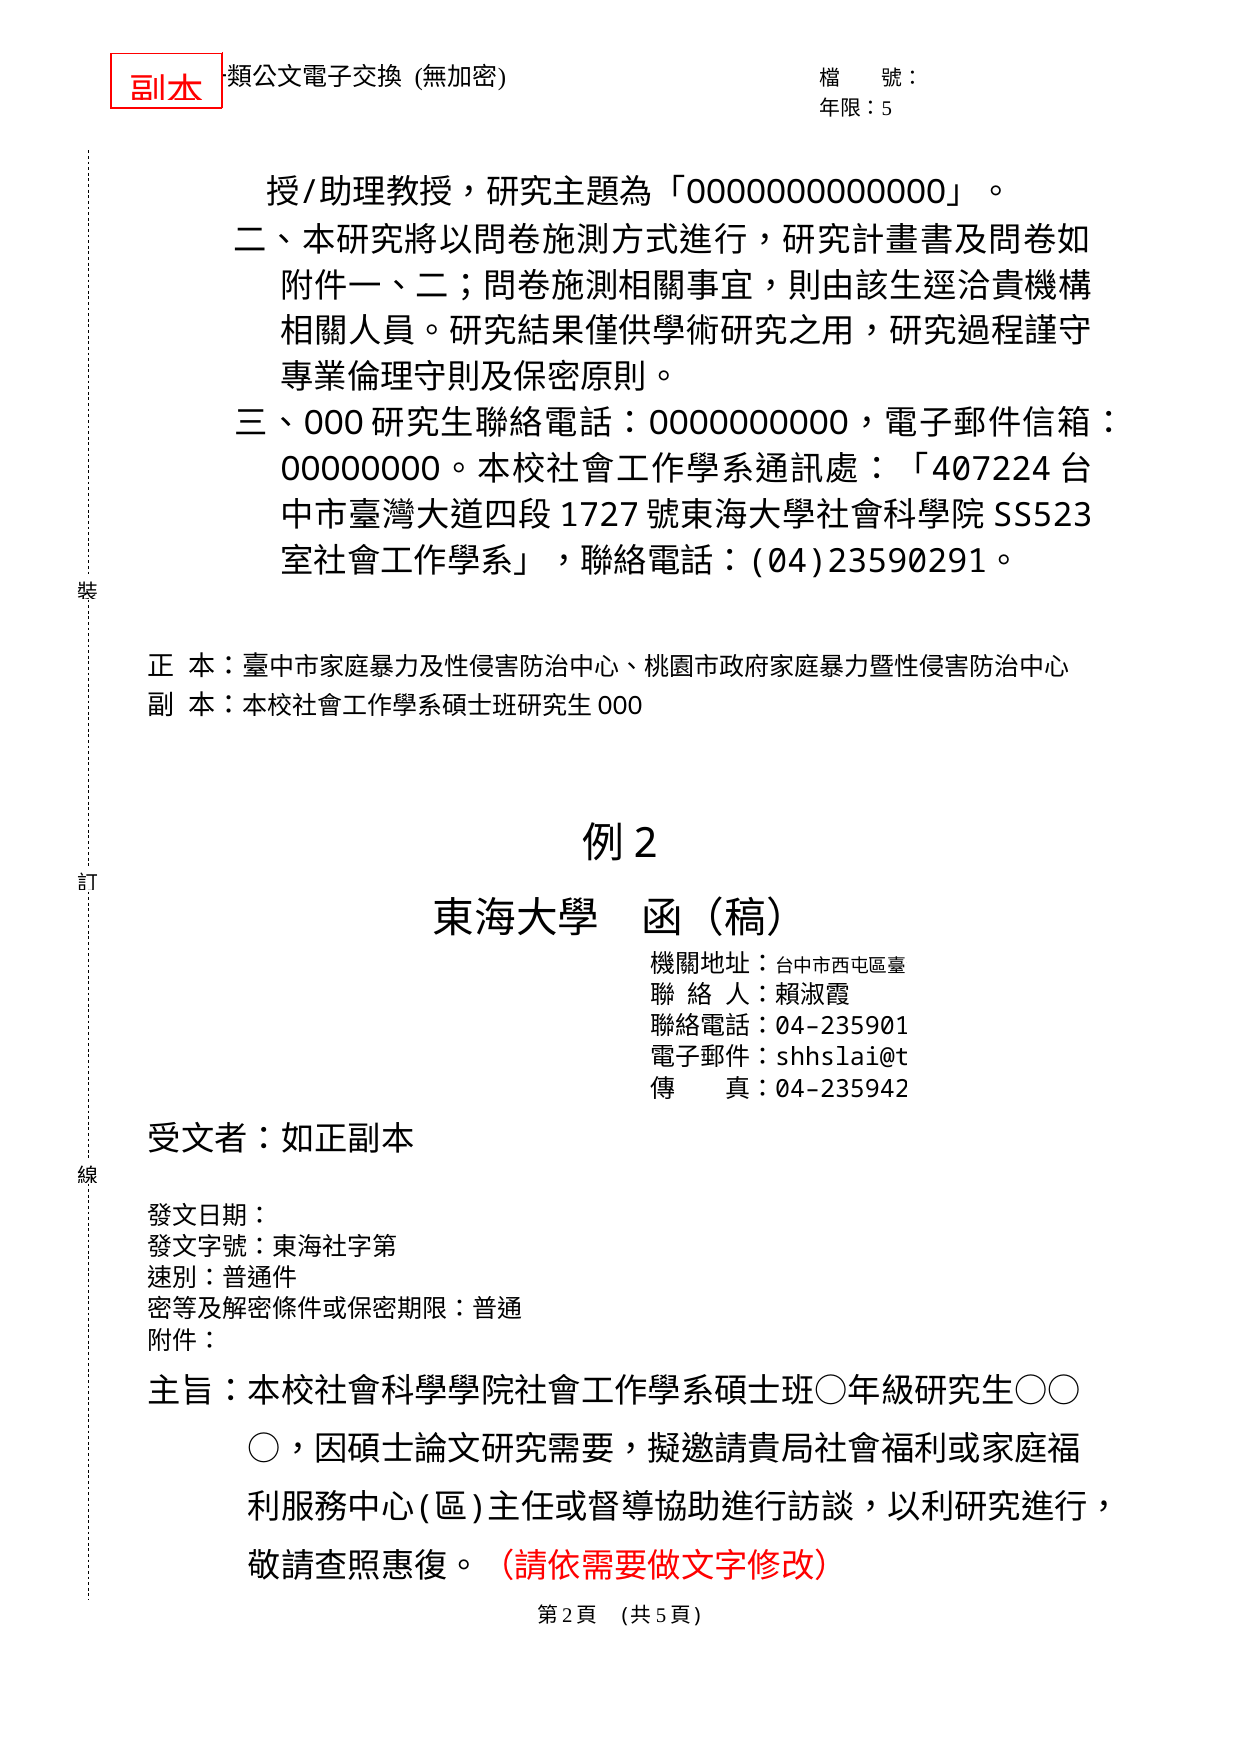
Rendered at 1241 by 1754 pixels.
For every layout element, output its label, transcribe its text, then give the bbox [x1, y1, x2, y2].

text 檔 號： [819, 61, 1079, 92]
text 主旨：本校社會科學學院社會工作學系碩士班○年級研究生○○○，因碩士論文研究需要，擬邀請貴局社會福利或家庭福利服務中心(區)主任或督導協助進行訪談，以利研究進行，敬請查照惠復。（請依需要做文字修改） [148, 1355, 1092, 1589]
text 東海大學 函（稿） [148, 872, 1092, 1113]
text 受文者：如正副本 [148, 1103, 1092, 1162]
text 第一類公文電子交換 (無加密) [223, 52, 533, 94]
text 傳 真：04–23594226 [650, 1072, 907, 1103]
text 東海大學 函（稿） [223, 52, 708, 108]
text 發文日期： [148, 1199, 1092, 1230]
text 機關地址：台中市西屯區臺灣大道四段1727號 [650, 947, 907, 978]
text 發文字號：東海社字第 [148, 1230, 1092, 1262]
text 正 本：臺中市家庭暴力及性侵害防治中心、桃園市政府家庭暴力暨性侵害防治中心 [148, 643, 1092, 683]
text 聯絡電話：04–23590121#36503 [650, 1009, 907, 1041]
text 副本 [127, 61, 206, 99]
text 東海大學 函（稿） [785, 1610, 1085, 1741]
text 東海大學 函（稿） [148, 1698, 541, 1754]
text 附件： [148, 1324, 1092, 1355]
text 密等及解密條件或保密期限：普通 [148, 1293, 1092, 1324]
text 聯 絡 人：賴淑霞 [650, 978, 907, 1009]
text 二、本研究將以問卷施測方式進行，研究計畫書及問卷如附件一、二；問卷施測相關事宜，則由該生逕洽貴機構相關人員。研究結果僅供學術研究之用，研究過程謹守專業倫理守則及保密原則。 [148, 214, 1092, 398]
text 副 本：本校社會工作學系碩士班研究生OOO [148, 683, 1092, 722]
text 授/助理教授，研究主題為「OOOOOOOOOOOOO」。 [148, 158, 1092, 214]
text 東海大學 函（稿） [112, 54, 221, 107]
text 電子郵件：shhslai@thu.edu.tw [650, 1041, 907, 1072]
text 東海大學 函（稿） [804, 54, 1094, 125]
text 三、OOO研究生聯絡電話：OOOOOOOOOO，電子郵件信箱：OOOOOOOO。本校社會工作學系通訊處：「407224台中市臺灣大道四段1727號東海大學社會科學院SS523室社會工作學系」，聯絡電話：(04)23590291。 [148, 398, 1092, 581]
text 速別：普通件 [148, 1262, 1092, 1293]
text 例2 [148, 797, 1092, 872]
text 年限：5 [819, 92, 1079, 117]
